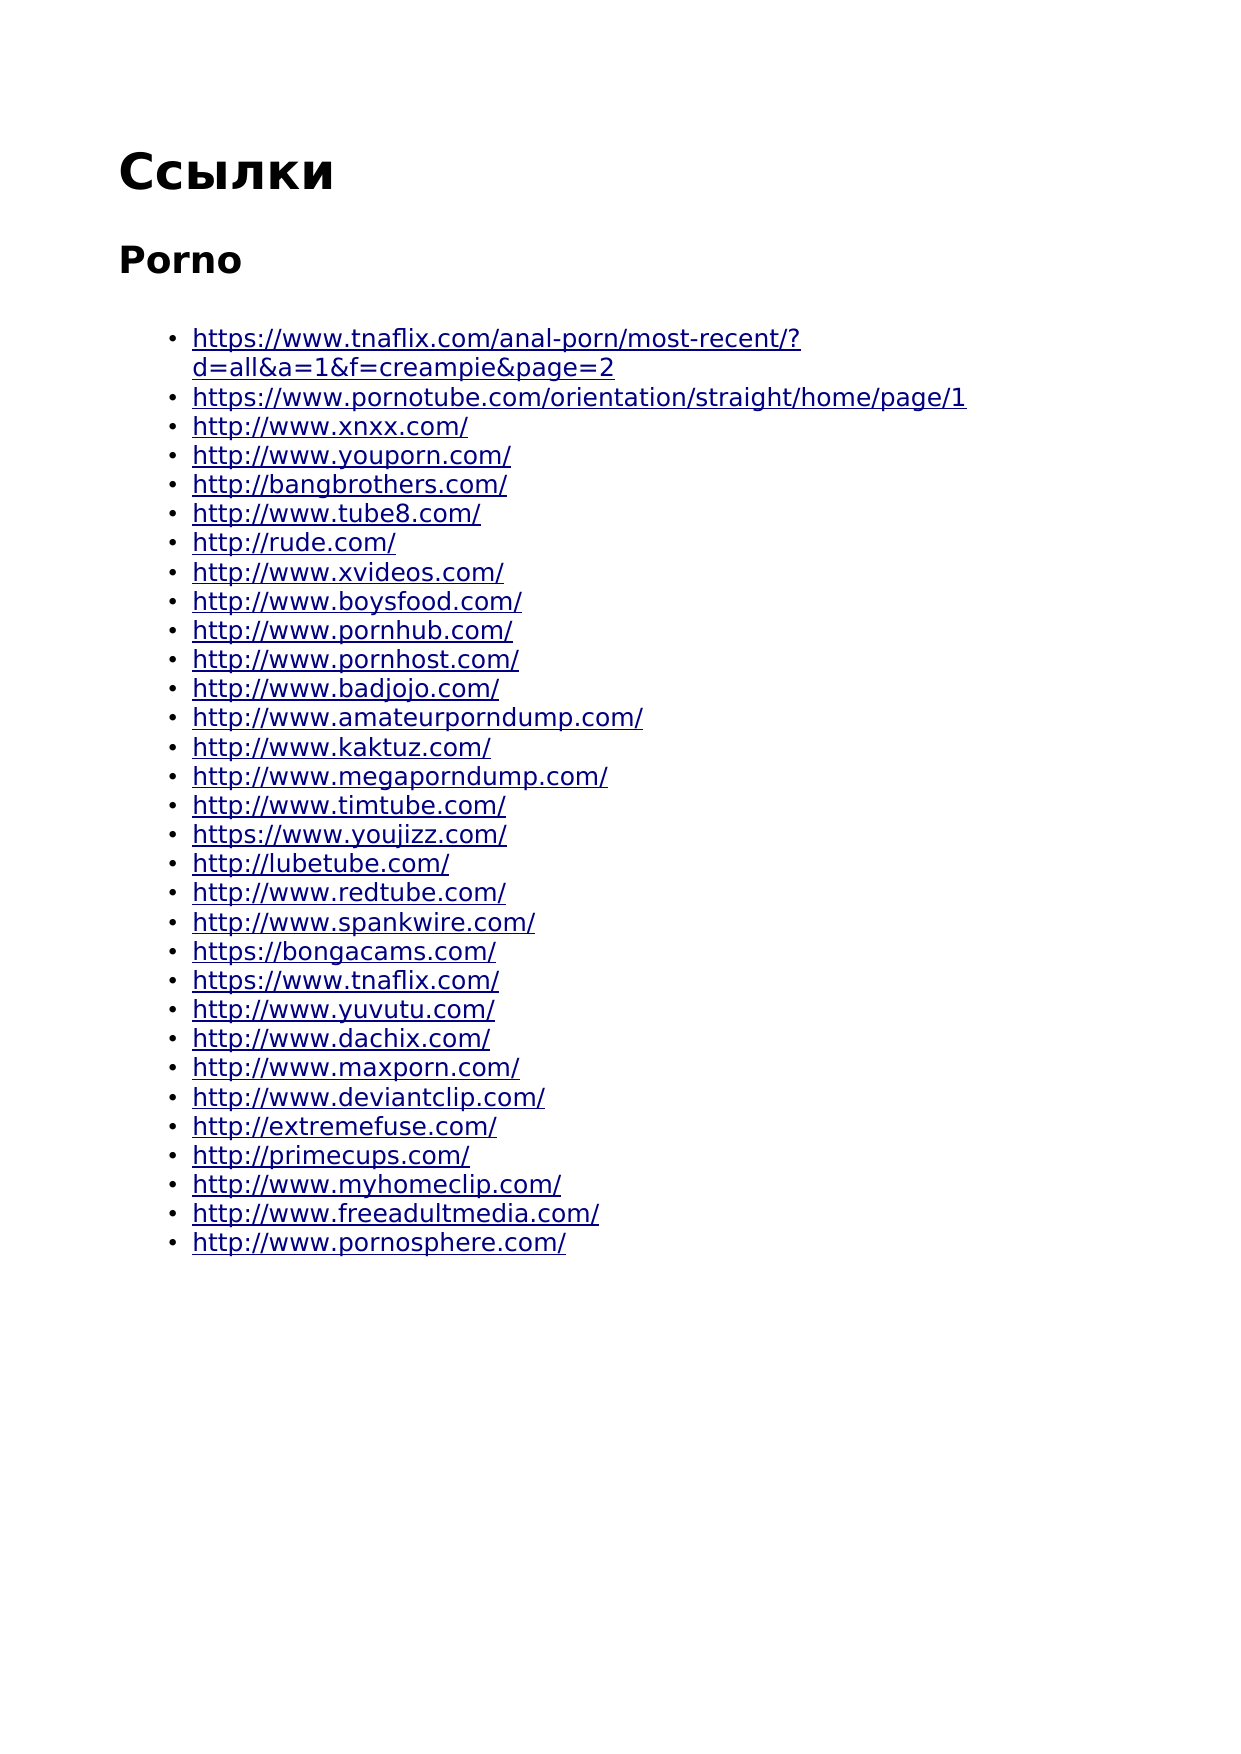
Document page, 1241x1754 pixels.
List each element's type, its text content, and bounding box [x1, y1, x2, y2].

list https://www.tnaflix.com/ [177, 966, 1122, 995]
list http://bangbrothers.com/ [177, 470, 1122, 499]
list http://www.maxporn.com/ [177, 1054, 1122, 1083]
list https://www.youjizz.com/ [177, 820, 1122, 849]
list http://www.xvideos.com/ [177, 558, 1122, 587]
list http://www.youporn.com/ [177, 441, 1122, 470]
list http://lubetube.com/ [177, 849, 1122, 879]
list http://www.pornhub.com/ [177, 616, 1122, 645]
list http://www.pornosphere.com/ [177, 1229, 1122, 1258]
list http://www.deviantclip.com/ [177, 1083, 1122, 1112]
list http://primecups.com/ [177, 1141, 1122, 1170]
list http://www.tube8.com/ [177, 499, 1122, 529]
list http://www.freeadultmedia.com/ [177, 1199, 1122, 1229]
list http://www.pornhost.com/ [177, 645, 1122, 674]
list http://www.megaporndump.com/ [177, 762, 1122, 791]
list http://www.amateurporndump.com/ [177, 704, 1122, 733]
list http://rude.com/ [177, 529, 1122, 558]
list http://www.yuvutu.com/ [177, 995, 1122, 1024]
list http://extremefuse.com/ [177, 1112, 1122, 1141]
list http://www.badjojo.com/ [177, 674, 1122, 704]
subtitle Ссылки [118, 143, 1122, 201]
list http://www.kaktuz.com/ [177, 733, 1122, 762]
subtitle Porno [118, 239, 1122, 282]
list https://www.pornotube.com/orientation/straight/home/page/1 [177, 383, 1122, 412]
list http://www.spankwire.com/ [177, 908, 1122, 937]
list http://www.boysfood.com/ [177, 587, 1122, 616]
list https://bongacams.com/ [177, 937, 1122, 966]
list http://www.timtube.com/ [177, 791, 1122, 820]
list http://www.redtube.com/ [177, 879, 1122, 908]
list http://www.dachix.com/ [177, 1024, 1122, 1054]
list https://www.tnaflix.com/anal-porn/most-recent/?d=all&a=1&f=creampie&page=2 [177, 324, 1122, 383]
list http://www.xnxx.com/ [177, 412, 1122, 441]
list http://www.myhomeclip.com/ [177, 1170, 1122, 1199]
